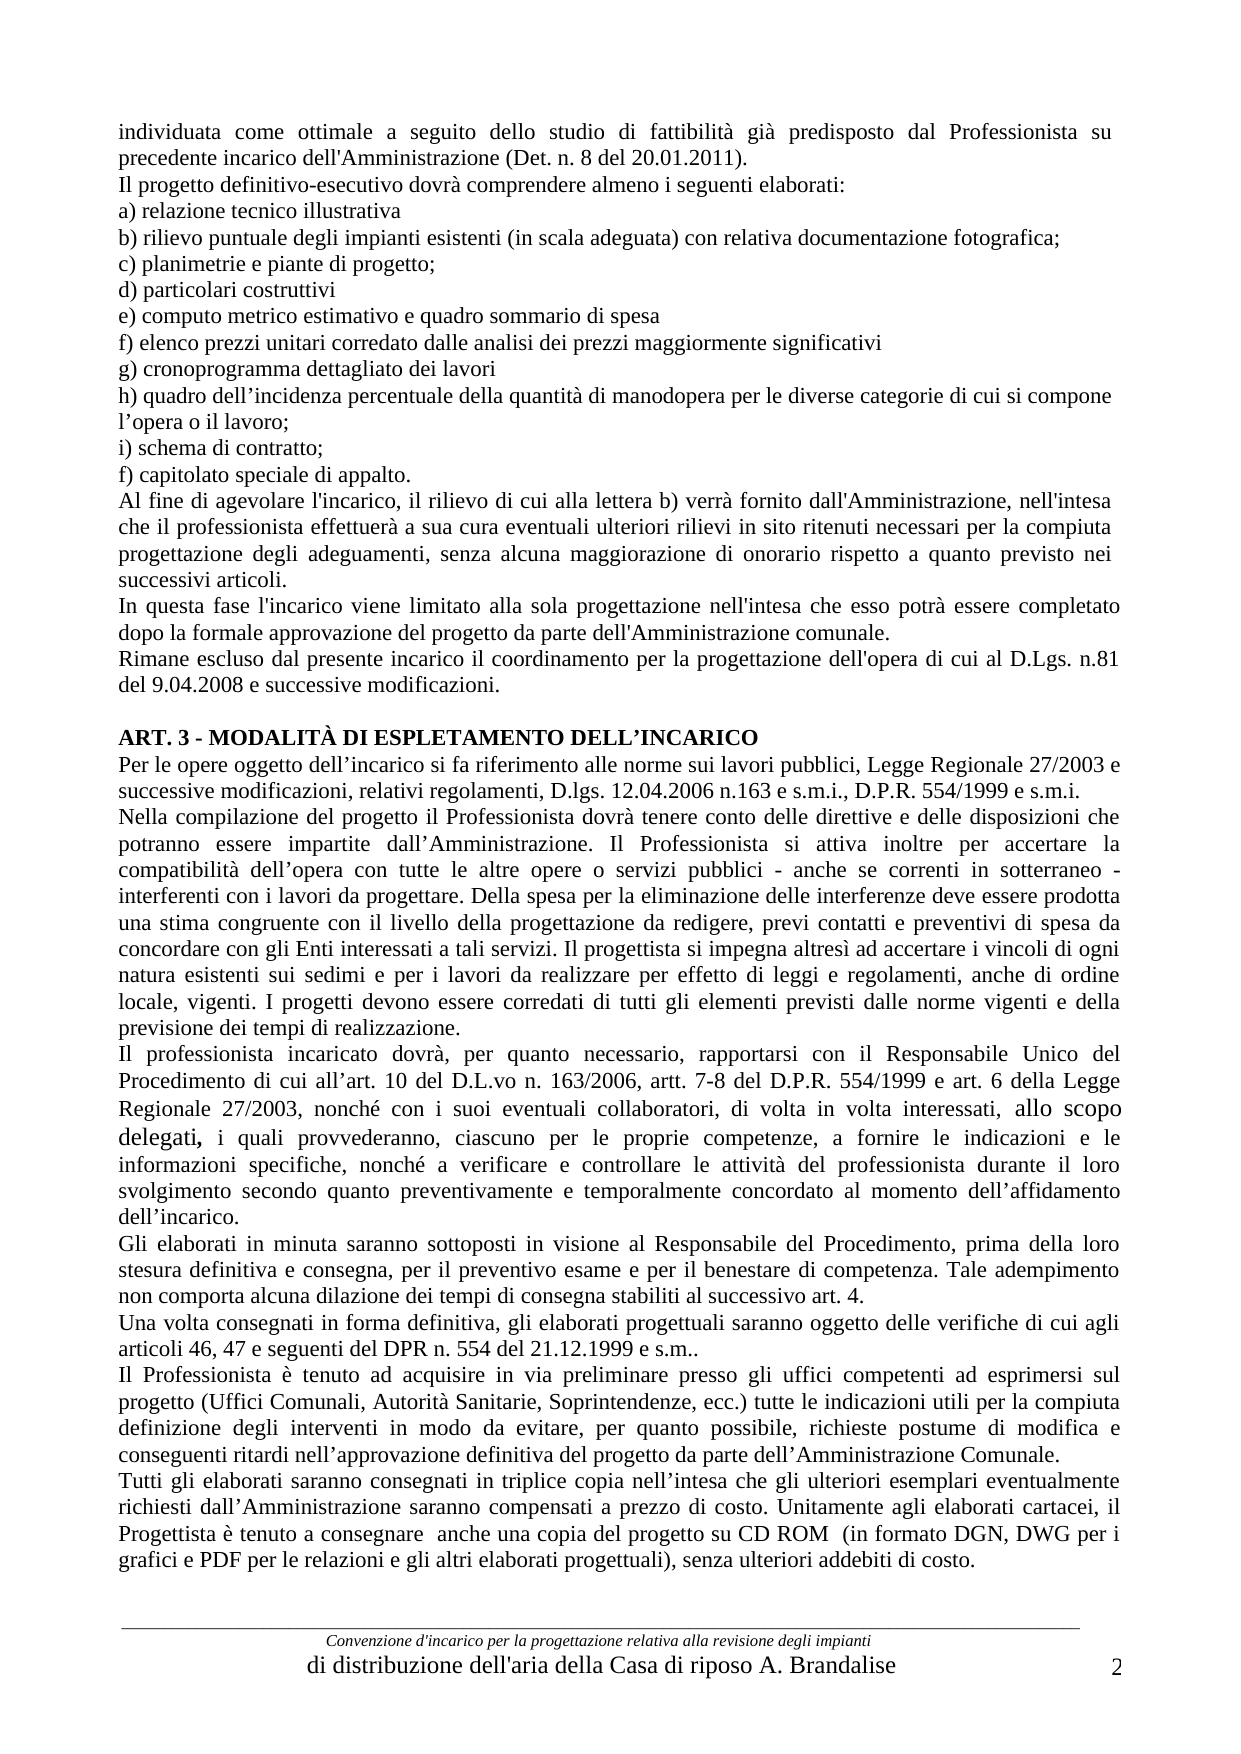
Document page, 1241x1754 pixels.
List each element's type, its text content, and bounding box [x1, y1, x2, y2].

text f) elenco prezzi unitari corredato dalle analisi dei prezzi maggiormente significativi [118, 329, 1113, 355]
text c) planimetrie e piante di progetto; [118, 250, 1113, 276]
text e) computo metrico estimativo e quadro sommario di spesa [118, 303, 1113, 329]
text individuata come ottimale a seguito dello studio di fattibilità già predisposto dal Professionista su precedente incarico dell'Amministrazione (Det. n. 8 del 20.01.2011). [118, 118, 1113, 171]
text Nella compilazione del progetto il Professionista dovrà tenere conto delle direttive e delle disposizioni che potranno essere impartite dall’Amministrazione. Il Professionista si attiva inoltre per accertare la compatibilità dell’opera con tutte le altre opere o servizi pubblici - anche se correnti in sotterraneo - interferenti con i lavori da progettare. Della spesa per la eliminazione delle interferenze deve essere prodotta una stima congruente con il livello della progettazione da redigere, previ contatti e preventivi di spesa da concordare con gli Enti interessati a tali servizi. Il progettista si impegna altresì ad accertare i vincoli di ogni natura esistenti sui sedimi e per i lavori da realizzare per effetto di leggi e regolamenti, anche di ordine locale, vigenti. I progetti devono essere corredati di tutti gli elementi previsti dalle norme vigenti e della previsione dei tempi di realizzazione. [118, 803, 1122, 1041]
text Il professionista incaricato dovrà, per quanto necessario, rapportarsi con il Responsabile Unico del Procedimento di cui all’art. 10 del D.L.vo n. 163/2006, artt. 7-8 del D.P.R. 554/1999 e art. 6 della Legge Regionale 27/2003, nonché con i suoi eventuali collaboratori, di volta in volta interessati, allo scopo delegati, i quali provvederanno, ciascuno per le proprie competenze, a fornire le indicazioni e le informazioni specifiche, nonché a verificare e controllare le attività del professionista durante il loro svolgimento secondo quanto preventivamente e temporalmente concordato al momento dell’affidamento dell’incarico. [118, 1041, 1122, 1230]
text Per le opere oggetto dell’incarico si fa riferimento alle norme sui lavori pubblici, Legge Regionale 27/2003 e successive modificazioni, relativi regolamenti, D.lgs. 12.04.2006 n.163 e s.m.i., D.P.R. 554/1999 e s.m.i. [118, 751, 1122, 803]
text In questa fase l'incarico viene limitato alla sola progettazione nell'intesa che esso potrà essere completato dopo la formale approvazione del progetto da parte dell'Amministrazione comunale. [118, 592, 1122, 645]
text Gli elaborati in minuta saranno sottoposti in visione al Responsabile del Procedimento, prima della loro stesura definitiva e consegna, per il preventivo esame e per il benestare di competenza. Tale adempimento non comporta alcuna dilazione dei tempi di consegna stabiliti al successivo art. 4. [118, 1230, 1122, 1309]
text g) cronoprogramma dettagliato dei lavori [118, 355, 1113, 382]
text b) rilievo puntuale degli impianti esistenti (in scala adeguata) con relativa documentazione fotografica; [118, 223, 1113, 250]
text Tutti gli elaborati saranno consegnati in triplice copia nell’intesa che gli ulteriori esemplari eventualmente richiesti dall’Amministrazione saranno compensati a prezzo di costo. Unitamente agli elaborati cartacei, il Progettista è tenuto a consegnare anche una copia del progetto su CD ROM (in formato DGN, DWG per i grafici e PDF per le relazioni e gli altri elaborati progettuali), senza ulteriori addebiti di costo. [118, 1467, 1122, 1572]
text Il progetto definitivo-esecutivo dovrà comprendere almeno i seguenti elaborati: [118, 171, 1113, 197]
text Il Professionista è tenuto ad acquisire in via preliminare presso gli uffici competenti ad esprimersi sul progetto (Uffici Comunali, Autorità Sanitarie, Soprintendenze, ecc.) tutte le indicazioni utili per la compiuta definizione degli interventi in modo da evitare, per quanto possibile, richieste postume di modifica e conseguenti ritardi nell’approvazione definitiva del progetto da parte dell’Amministrazione Comunale. [118, 1362, 1122, 1467]
text Rimane escluso dal presente incarico il coordinamento per la progettazione dell'opera di cui al D.Lgs. n.81 del 9.04.2008 e successive modificazioni. [118, 645, 1122, 698]
subtitle ART. 3 - MODALITÀ DI ESPLETAMENTO DELL’INCARICO [118, 724, 1122, 751]
text h) quadro dell’incidenza percentuale della quantità di manodopera per le diverse categorie di cui si compone l’opera o il lavoro; [118, 382, 1113, 434]
text Una volta consegnati in forma definitiva, gli elaborati progettuali saranno oggetto delle verifiche di cui agli articoli 46, 47 e seguenti del DPR n. 554 del 21.12.1999 e s.m.. [118, 1309, 1122, 1362]
text Al fine di agevolare l'incarico, il rilievo di cui alla lettera b) verrà fornito dall'Amministrazione, nell'intesa che il professionista effettuerà a sua cura eventuali ulteriori rilievi in sito ritenuti necessari per la compiuta progettazione degli adeguamenti, senza alcuna maggiorazione di onorario rispetto a quanto previsto nei successivi articoli. [118, 487, 1113, 592]
text i) schema di contratto; [118, 434, 1113, 461]
text d) particolari costruttivi [118, 276, 1113, 303]
text a) relazione tecnico illustrativa [118, 197, 1113, 223]
text f) capitolato speciale di appalto. [118, 461, 1113, 487]
